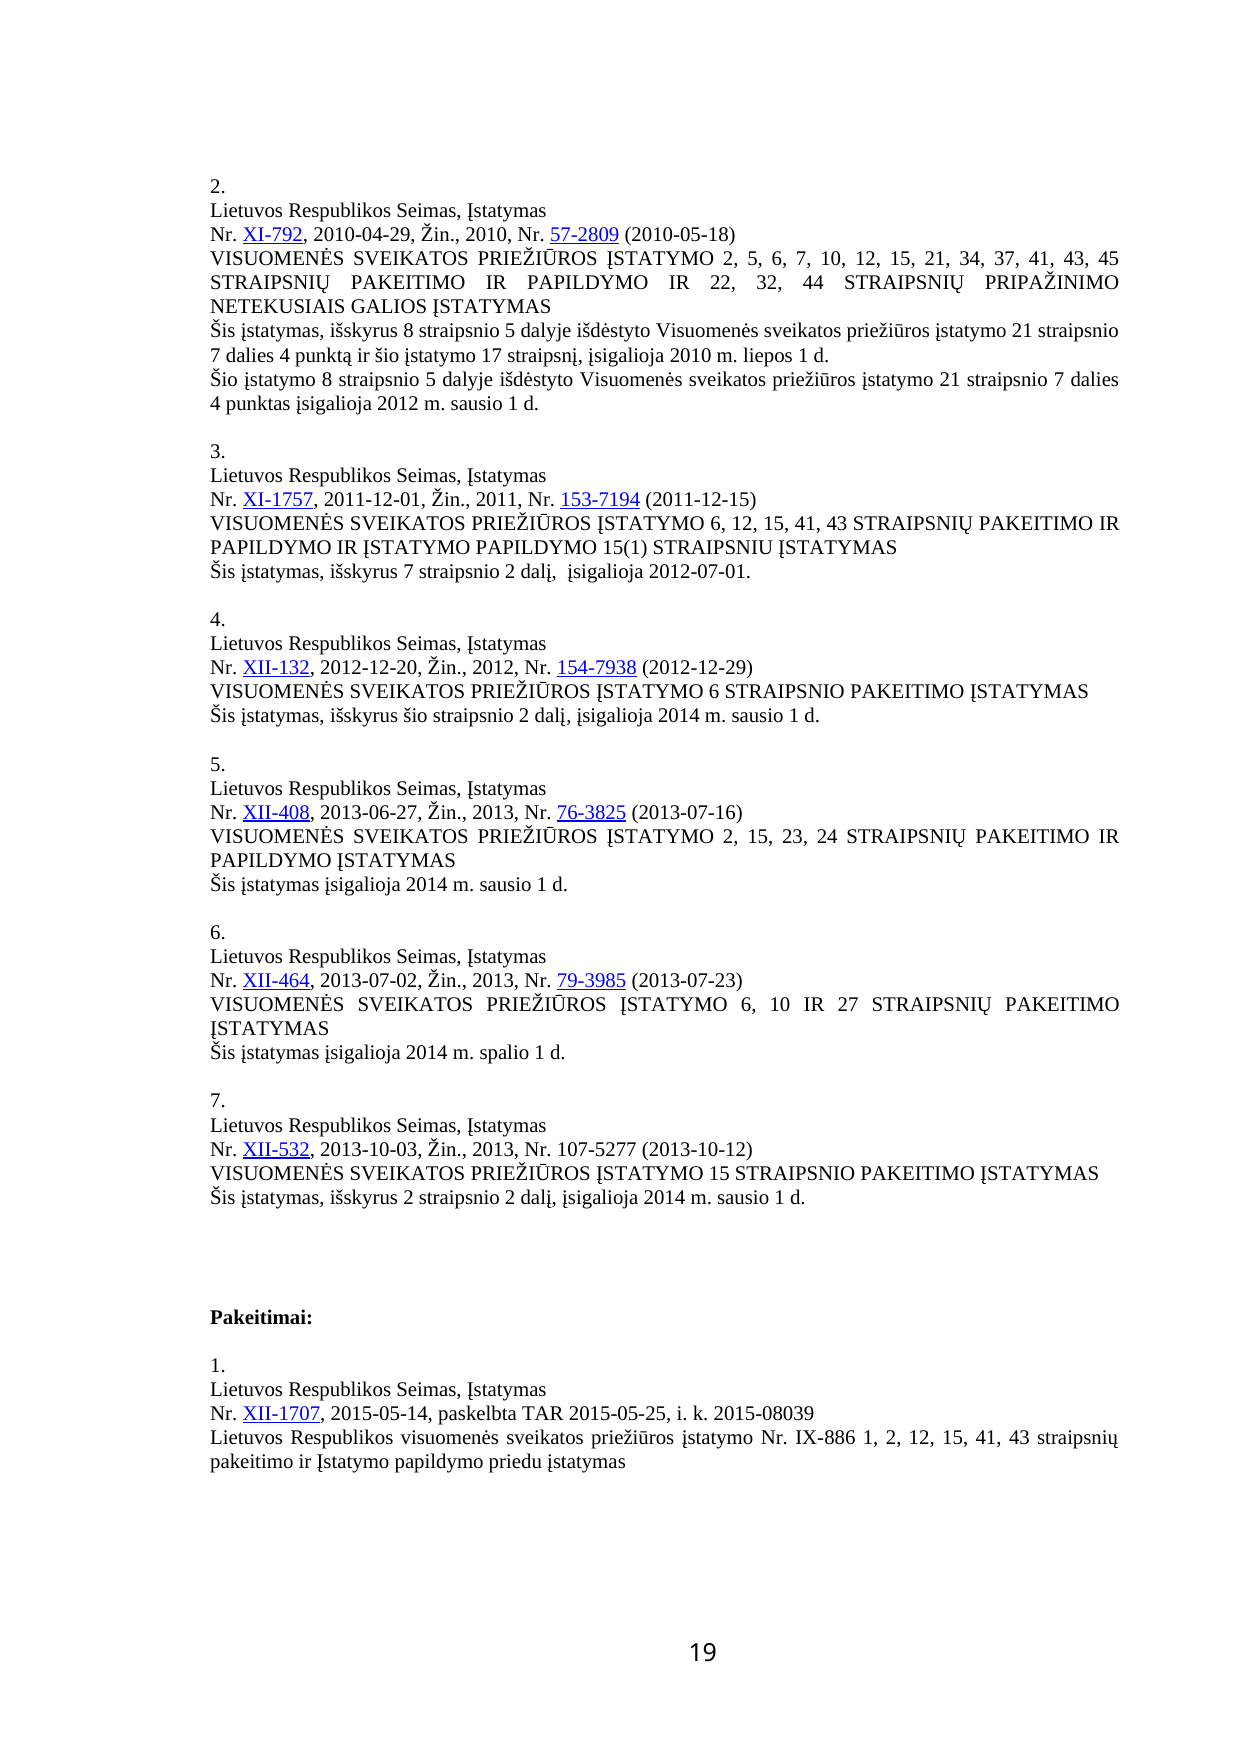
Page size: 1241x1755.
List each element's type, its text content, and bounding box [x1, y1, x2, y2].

text 1. [210, 1353, 1120, 1377]
text Šis įstatymas, išskyrus šio straipsnio 2 dalį, įsigalioja 2014 m. sausio 1 d. [210, 703, 1120, 727]
text Šis įstatymas, išskyrus 7 straipsnio 2 dalį, įsigalioja 2012-07-01. [210, 559, 1120, 583]
text Lietuvos Respublikos visuomenės sveikatos priežiūros įstatymo Nr. IX-886 1, 2, 12, 15, 41, 43 straipsnių pakeitimo ir Įstatymo papildymo priedu įstatymas [210, 1425, 1120, 1473]
text 5. [210, 752, 1120, 776]
text Lietuvos Respublikos Seimas, Įstatymas [210, 1377, 1120, 1401]
text VISUOMENĖS SVEIKATOS PRIEŽIŪROS ĮSTATYMO 2, 5, 6, 7, 10, 12, 15, 21, 34, 37, 41, 43, 45 STRAIPSNIŲ PAKEITIMO IR PAPILDYMO IR 22, 32, 44 STRAIPSNIŲ PRIPAŽINIMO NETEKUSIAIS GALIOS ĮSTATYMAS [210, 246, 1120, 318]
text Šis įstatymas, išskyrus 8 straipsnio 5 dalyje išdėstyto Visuomenės sveikatos priežiūros įstatymo 21 straipsnio 7 dalies 4 punktą ir šio įstatymo 17 straipsnį, įsigalioja 2010 m. liepos 1 d. [210, 318, 1120, 367]
text Šis įstatymas įsigalioja 2014 m. spalio 1 d. [210, 1040, 1120, 1064]
text 3. [210, 439, 1120, 463]
text Lietuvos Respublikos Seimas, Įstatymas [210, 631, 1120, 655]
text Lietuvos Respublikos Seimas, Įstatymas [210, 944, 1120, 968]
text 2. [210, 174, 1120, 198]
text Pakeitimai: [210, 1305, 1120, 1329]
text Nr. XII-1707, 2015-05-14, paskelbta TAR 2015-05-25, i. k. 2015-08039 [210, 1401, 1120, 1425]
text VISUOMENĖS SVEIKATOS PRIEŽIŪROS ĮSTATYMO 6, 10 IR 27 STRAIPSNIŲ PAKEITIMO ĮSTATYMAS [210, 992, 1120, 1040]
text Šio įstatymo 8 straipsnio 5 dalyje išdėstyto Visuomenės sveikatos priežiūros įstatymo 21 straipsnio 7 dalies 4 punktas įsigalioja 2012 m. sausio 1 d. [210, 367, 1120, 415]
text Nr. XII-132, 2012-12-20, Žin., 2012, Nr. 154-7938 (2012-12-29) [210, 655, 1120, 679]
text Lietuvos Respublikos Seimas, Įstatymas [210, 463, 1120, 487]
text Nr. XI-1757, 2011-12-01, Žin., 2011, Nr. 153-7194 (2011-12-15) [210, 487, 1120, 511]
text Šis įstatymas, išskyrus 2 straipsnio 2 dalį, įsigalioja 2014 m. sausio 1 d. [210, 1185, 1120, 1209]
text VISUOMENĖS SVEIKATOS PRIEŽIŪROS ĮSTATYMO 2, 15, 23, 24 STRAIPSNIŲ PAKEITIMO IR PAPILDYMO ĮSTATYMAS [210, 824, 1120, 872]
text Lietuvos Respublikos Seimas, Įstatymas [210, 776, 1120, 800]
text Nr. XII-464, 2013-07-02, Žin., 2013, Nr. 79-3985 (2013-07-23) [210, 968, 1120, 992]
text 7. [210, 1088, 1120, 1112]
text Lietuvos Respublikos Seimas, Įstatymas [210, 198, 1120, 222]
text Lietuvos Respublikos Seimas, Įstatymas [210, 1112, 1120, 1137]
text Nr. XI-792, 2010-04-29, Žin., 2010, Nr. 57-2809 (2010-05-18) [210, 222, 1120, 246]
text VISUOMENĖS SVEIKATOS PRIEŽIŪROS ĮSTATYMO 6, 12, 15, 41, 43 STRAIPSNIŲ PAKEITIMO IR PAPILDYMO IR ĮSTATYMO PAPILDYMO 15(1) STRAIPSNIU ĮSTATYMAS [210, 511, 1120, 559]
text 6. [210, 920, 1120, 944]
text 4. [210, 607, 1120, 631]
text Šis įstatymas įsigalioja 2014 m. sausio 1 d. [210, 872, 1120, 896]
text Nr. XII-408, 2013-06-27, Žin., 2013, Nr. 76-3825 (2013-07-16) [210, 800, 1120, 824]
text VISUOMENĖS SVEIKATOS PRIEŽIŪROS ĮSTATYMO 15 STRAIPSNIO PAKEITIMO ĮSTATYMAS [210, 1161, 1120, 1185]
text VISUOMENĖS SVEIKATOS PRIEŽIŪROS ĮSTATYMO 6 STRAIPSNIO PAKEITIMO ĮSTATYMAS [210, 679, 1120, 703]
text Nr. XII-532, 2013-10-03, Žin., 2013, Nr. 107-5277 (2013-10-12) [210, 1137, 1120, 1161]
